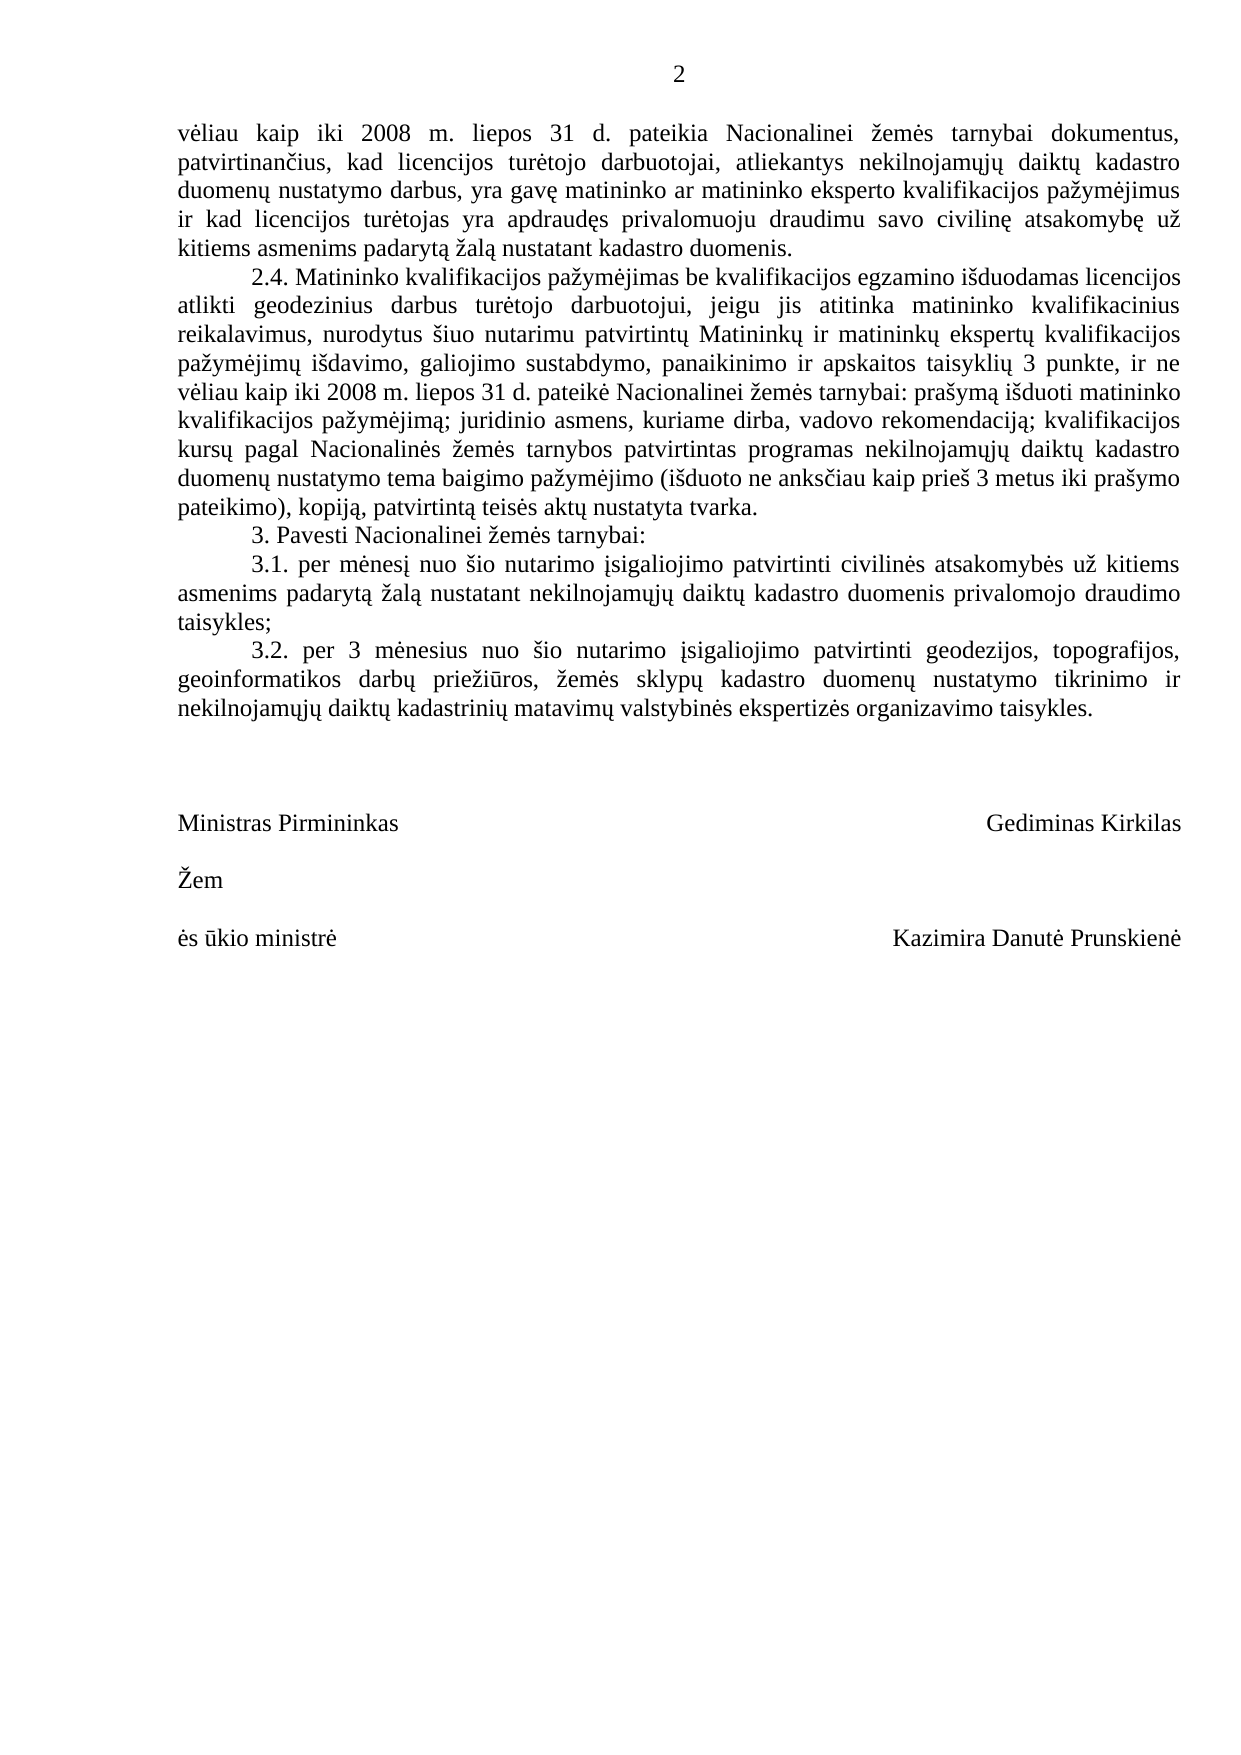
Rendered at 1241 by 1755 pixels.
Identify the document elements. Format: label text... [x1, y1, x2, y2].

text Žem [177, 866, 1181, 894]
text vėliau kaip iki 2008 m. liepos 31 d. pateikia Nacionalinei žemės tarnybai dokumentus, patvirtinančius, kad licencijos turėtojo darbuotojai, atliekantys nekilnojamųjų daiktų kadastro duomenų nustatymo darbus, yra gavę matininko ar matininko eksperto kvalifikacijos pažymėjimus ir kad licencijos turėtojas yra apdraudęs privalomuoju draudimu savo civilinę atsakomybę už kitiems asmenims padarytą žalą nustatant kadastro duomenis. [177, 118, 1181, 262]
text 3. Pavesti Nacionalinei žemės tarnybai: [177, 521, 1181, 549]
text 3.1. per mėnesį nuo šio nutarimo įsigaliojimo patvirtinti civilinės atsakomybės už kitiems asmenims padarytą žalą nustatant nekilnojamųjų daiktų kadastro duomenis privalomojo draudimo taisykles; [177, 549, 1181, 636]
text Ministras Pirmininkas Gediminas Kirkilas [177, 808, 1181, 837]
text 2.4. Matininko kvalifikacijos pažymėjimas be kvalifikacijos egzamino išduodamas licencijos atlikti geodezinius darbus turėtojo darbuotojui, jeigu jis atitinka matininko kvalifikacinius reikalavimus, nurodytus šiuo nutarimu patvirtintų Matininkų ir matininkų ekspertų kvalifikacijos pažymėjimų išdavimo, galiojimo sustabdymo, panaikinimo ir apskaitos taisyklių 3 punkte, ir ne vėliau kaip iki 2008 m. liepos 31 d. pateikė Nacionalinei žemės tarnybai: prašymą išduoti matininko kvalifikacijos pažymėjimą; juridinio asmens, kuriame dirba, vadovo rekomendaciją; kvalifikacijos kursų pagal Nacionalinės žemės tarnybos patvirtintas programas nekilnojamųjų daiktų kadastro duomenų nustatymo tema baigimo pažymėjimo (išduoto ne anksčiau kaip prieš 3 metus iki prašymo pateikimo), kopiją, patvirtintą teisės aktų nustatyta tvarka. [177, 262, 1181, 521]
text 3.2. per 3 mėnesius nuo šio nutarimo įsigaliojimo patvirtinti geodezijos, topografijos, geoinformatikos darbų priežiūros, žemės sklypų kadastro duomenų nustatymo tikrinimo ir nekilnojamųjų daiktų kadastrinių matavimų valstybinės ekspertizės organizavimo taisykles. [177, 636, 1181, 722]
text ės ūkio ministrė Kazimira Danutė Prunskienė [177, 923, 1181, 952]
